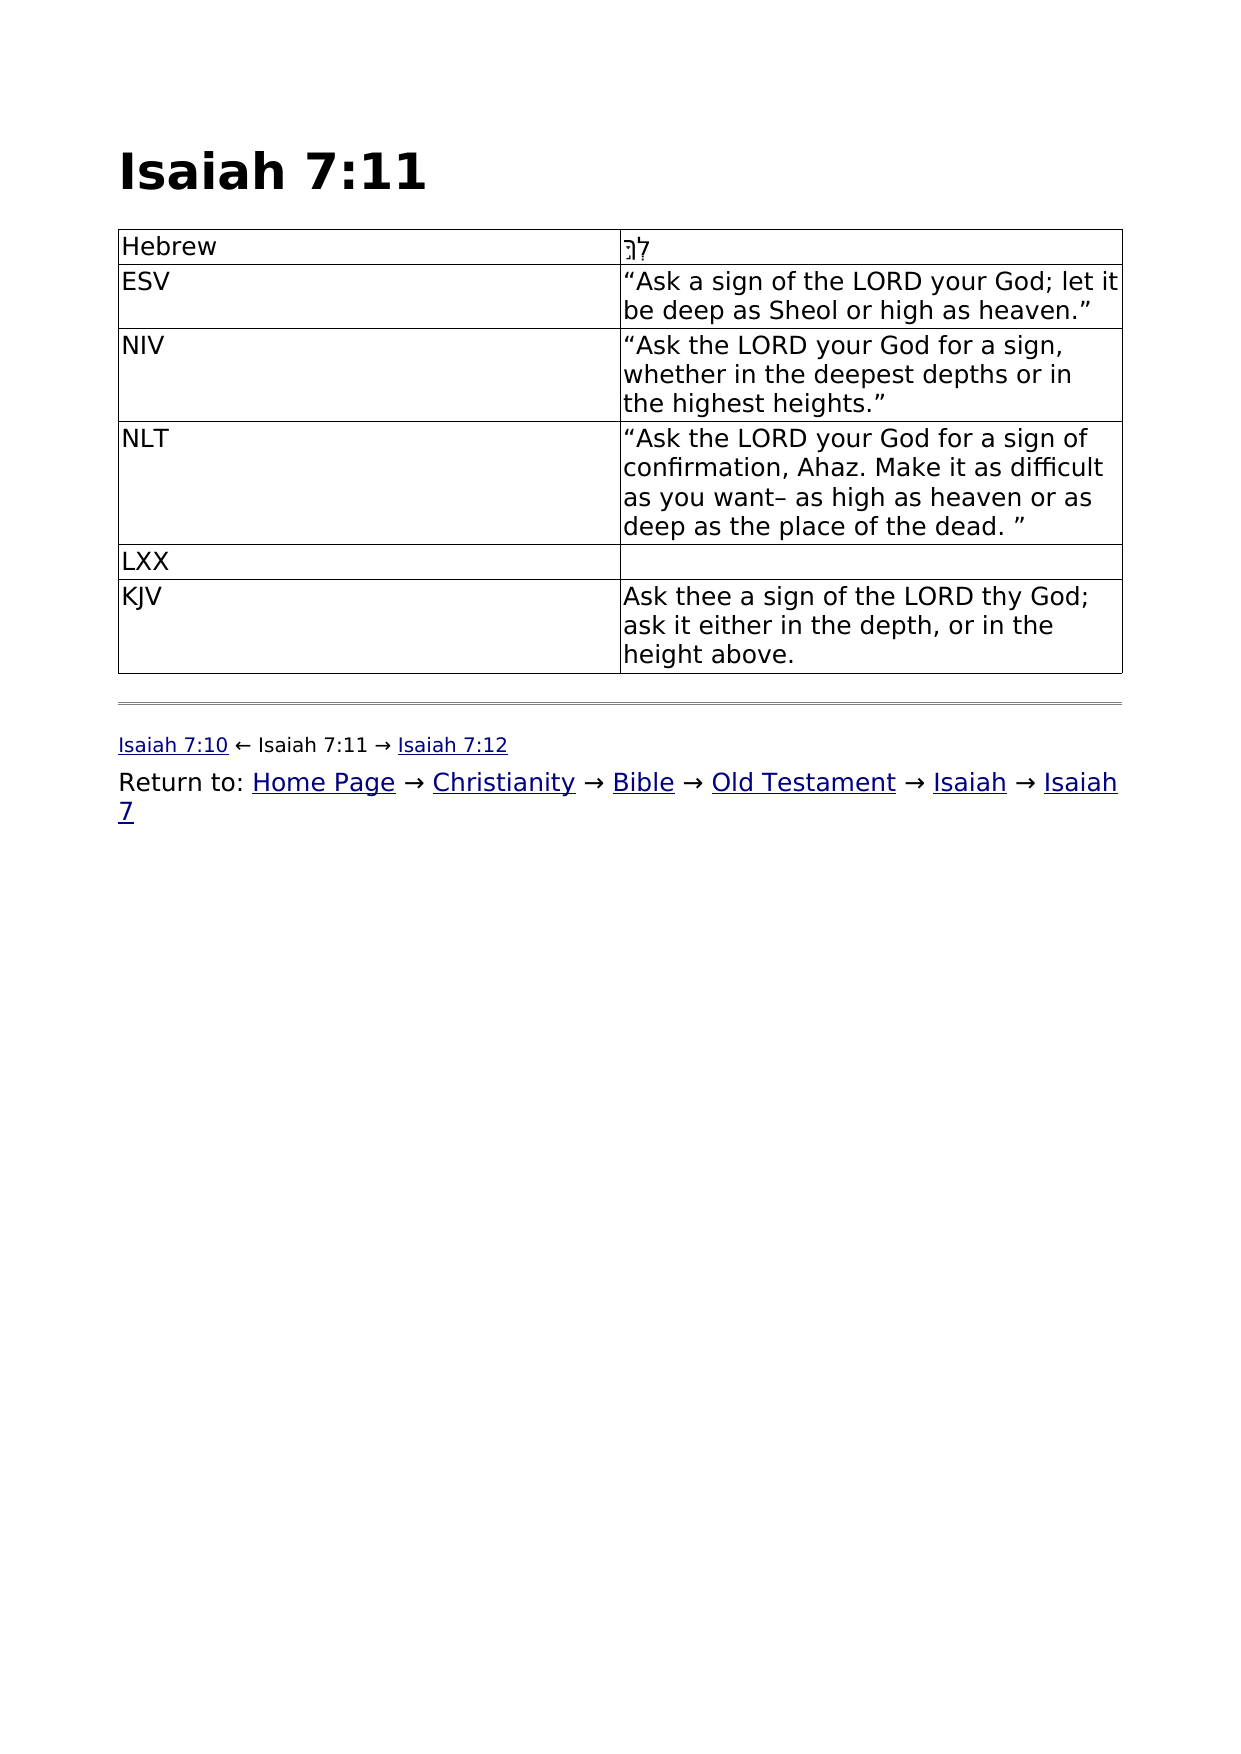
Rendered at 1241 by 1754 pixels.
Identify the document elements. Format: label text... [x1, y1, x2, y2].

text Isaiah 7:10 ← Isaiah 7:11 → Isaiah 7:12 [118, 734, 1122, 768]
table_cell [621, 545, 1122, 579]
table_header לְךָ֣ [621, 230, 1122, 264]
table_header Hebrew [119, 230, 620, 264]
text Return to: Home Page → Christianity → Bible → Old Testament → Isaiah → Isaiah 7 [118, 768, 1122, 826]
table_cell NIV [119, 329, 620, 421]
table_cell Ask thee a sign of the LORD thy God; ask it either in the depth, or in the height above. [621, 580, 1122, 673]
subtitle Isaiah 7:11 [118, 143, 1122, 201]
table_cell ESV [119, 265, 620, 328]
table_cell “Ask the LORD your God for a sign, whether in the deepest depths or in the highest heights.” [621, 329, 1122, 421]
table_cell NLT [119, 422, 620, 544]
table_cell “Ask the LORD your God for a sign of confirmation, Ahaz. Make it as difficult as you want– as high as heaven or as deep as the place of the dead. ” [621, 422, 1122, 544]
table_cell “Ask a sign of the LORD your God; let it be deep as Sheol or high as heaven.” [621, 265, 1122, 328]
table_cell KJV [119, 580, 620, 673]
table_cell LXX [119, 545, 620, 579]
